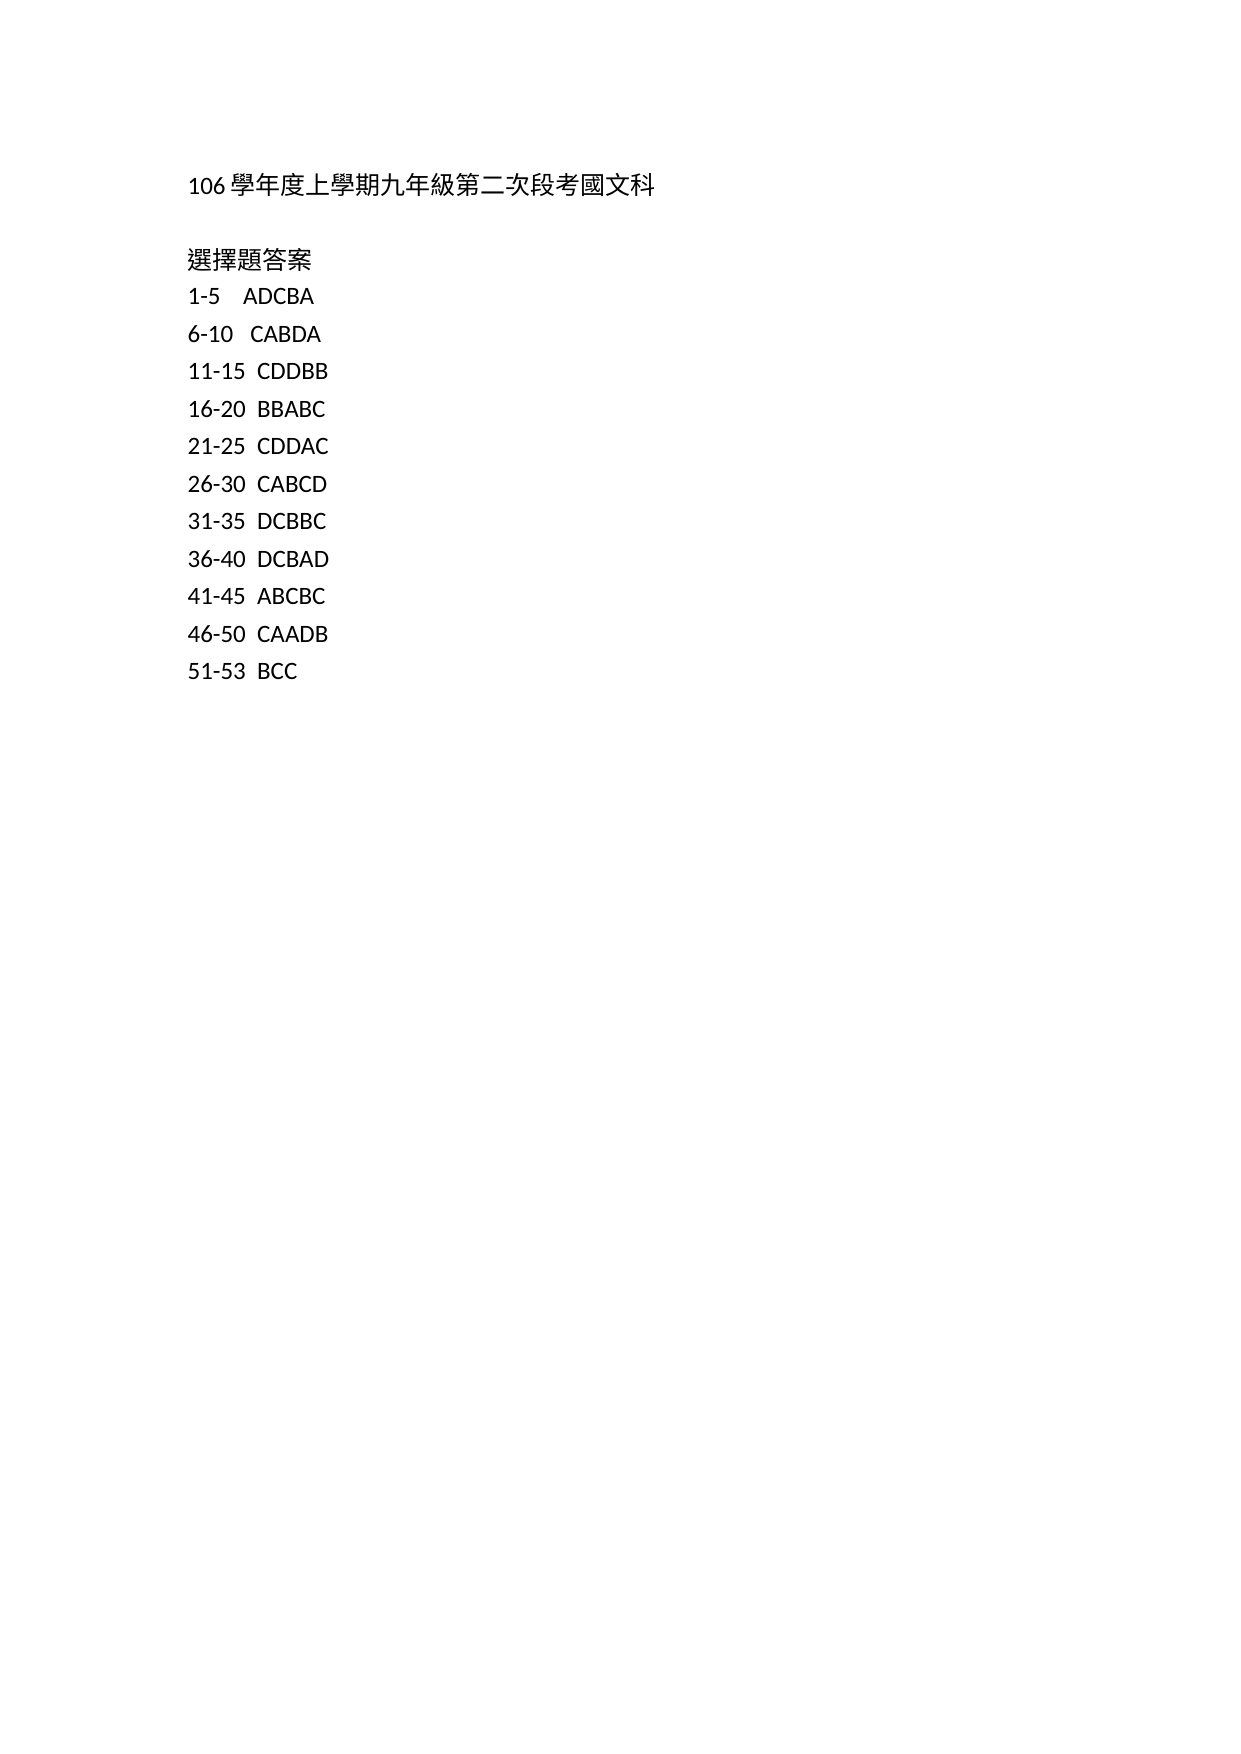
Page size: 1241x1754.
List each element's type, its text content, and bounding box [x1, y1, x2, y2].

text 36-40 DCBAD [187, 539, 1053, 577]
text 26-30 CABCD [187, 464, 1053, 502]
text 31-35 DCBBC [187, 502, 1053, 539]
text 11-15 CDDBB [187, 352, 1053, 389]
text 16-20 BBABC [187, 389, 1053, 427]
text 106學年度上學期九年級第二次段考國文科 [187, 164, 1053, 202]
text 41-45 ABCBC [187, 577, 1053, 614]
text 選擇題答案 [187, 239, 1053, 277]
text 6-10 CABDA [187, 314, 1053, 352]
text 46-50 CAADB [187, 614, 1053, 652]
text 51-53 BCC [187, 652, 1053, 689]
text 1-5 ADCBA [187, 277, 1053, 314]
text 21-25 CDDAC [187, 427, 1053, 464]
